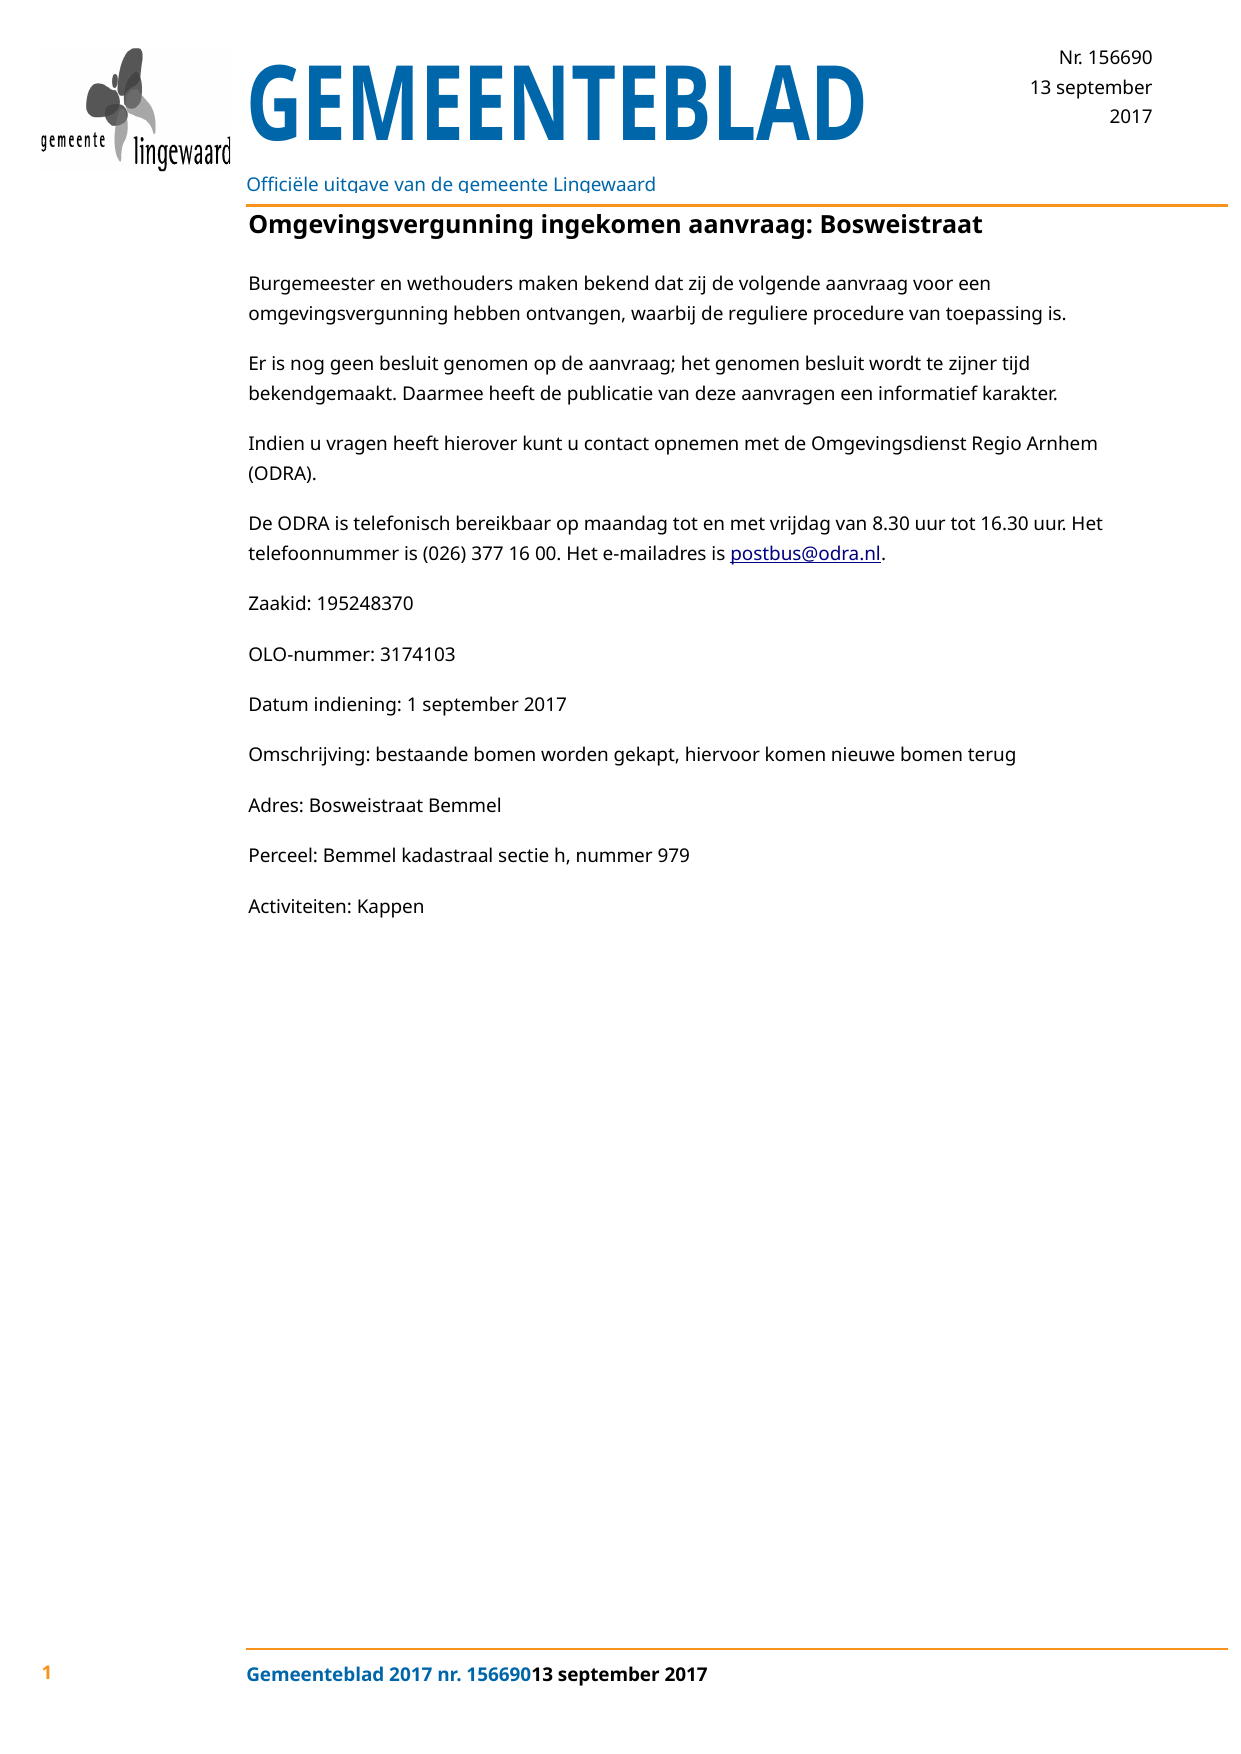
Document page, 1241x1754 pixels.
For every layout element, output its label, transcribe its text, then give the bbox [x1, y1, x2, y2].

text Perceel: Bemmel kadastraal sectie h, nummer 979 [248, 842, 1152, 868]
text Zaakid: 195248370 [248, 590, 1152, 616]
text Activiteiten: Kappen [248, 893, 1152, 918]
text Datum indiening: 1 september 2017 [248, 691, 1152, 717]
text De ODRA is telefonisch bereikbaar op maandag tot en met vrijdag van 8.30 uur tot 16.30 uur. Het telefoonnummer is (026) 377 16 00. Het e-mailadres is postbus@odra.nl. [248, 510, 1152, 566]
picture [41, 47, 231, 172]
text Burgemeester en wethouders maken bekend dat zij de volgende aanvraag voor een omgevingsvergunning hebben ontvangen, waarbij de reguliere procedure van toepassing is. [248, 270, 1152, 326]
text Omschrijving: bestaande bomen worden gekapt, hiervoor komen nieuwe bomen terug [248, 742, 1152, 767]
text Omgevingsvergunning ingekomen aanvraag: Bosweistraat [248, 207, 1152, 241]
text Adres: Bosweistraat Bemmel [248, 792, 1152, 818]
text Er is nog geen besluit genomen op de aanvraag; het genomen besluit wordt te zijner tijd bekendgemaakt. Daarmee heeft de publicatie van deze aanvragen een informatief karakter. [248, 350, 1152, 406]
text OLO-nummer: 3174103 [248, 641, 1152, 666]
text Indien u vragen heeft hierover kunt u contact opnemen met de Omgevingsdienst Regio Arnhem (ODRA). [248, 430, 1152, 486]
